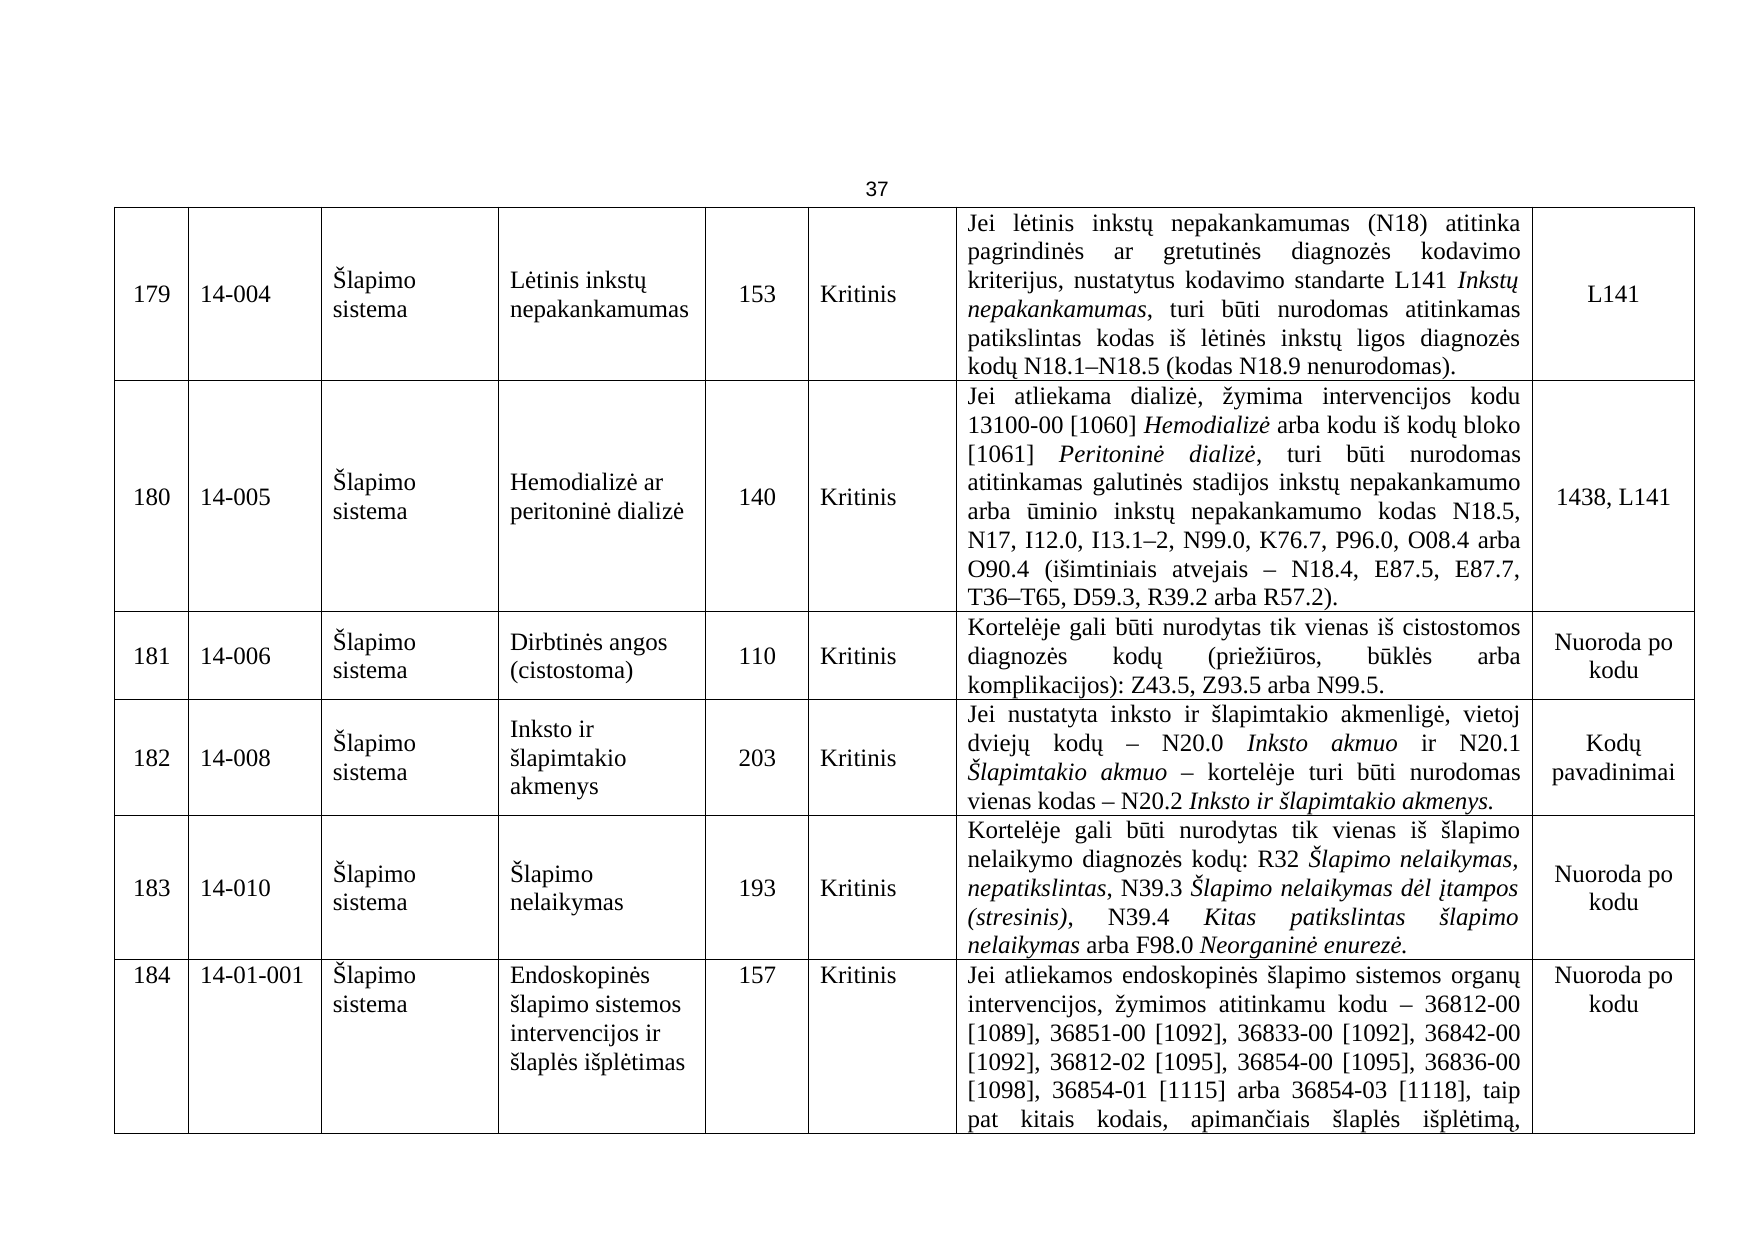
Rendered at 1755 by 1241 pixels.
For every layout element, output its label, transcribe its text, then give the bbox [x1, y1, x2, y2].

table_cell Kortelėje gali būti nurodytas tik vienas iš šlapimo nelaikymo diagnozės kodų: R32 Šlapimo nelaikymas, nepatikslintas, N39.3 Šlapimo nelaikymas dėl įtampos (stresinis), N39.4 Kitas patikslintas šlapimo nelaikymas arba F98.0 Neorganinė enurezė. [957, 816, 1532, 959]
table_cell Jei atliekama dializė, žymima intervencijos kodu 13100-00 [1060] Hemodializė arba kodu iš kodų bloko [1061] Peritoninė dializė, turi būti nurodomas atitinkamas galutinės stadijos inkstų nepakankamumo arba ūminio inkstų nepakankamumo kodas N18.5, N17, I12.0, I13.1–2, N99.0, K76.7, P96.0, O08.4 arba O90.4 (išimtiniais atvejais – N18.4, E87.5, E87.7, T36–T65, D59.3, R39.2 arba R57.2). [957, 381, 1532, 611]
table_cell Endoskopinės šlapimo sistemos intervencijos ir šlaplės išplėtimas [499, 960, 705, 1133]
table_cell 203 [706, 700, 808, 814]
table_cell Nuoroda po kodu [1533, 960, 1694, 1133]
table_cell Lėtinis inkstų nepakankamumas [499, 208, 705, 380]
table_cell Kritinis [809, 208, 956, 380]
table_cell Kritinis [809, 381, 956, 611]
table_cell Jei lėtinis inkstų nepakankamumas (N18) atitinka pagrindinės ar gretutinės diagnozės kodavimo kriterijus, nustatytus kodavimo standarte L141 Inkstų nepakankamumas, turi būti nurodomas atitinkamas patikslintas kodas iš lėtinės inkstų ligos diagnozės kodų N18.1–N18.5 (kodas N18.9 nenurodomas). [957, 208, 1532, 380]
table_cell Šlapimo sistema [322, 700, 498, 814]
table_cell Jei nustatyta inksto ir šlapimtakio akmenligė, vietoj dviejų kodų – N20.0 Inksto akmuo ir N20.1 Šlapimtakio akmuo – kortelėje turi būti nurodomas vienas kodas – N20.2 Inksto ir šlapimtakio akmenys. [957, 700, 1532, 814]
table_cell Šlapimo sistema [322, 381, 498, 611]
table_cell Nuoroda po kodu [1533, 612, 1694, 698]
table_cell Šlapimo sistema [322, 612, 498, 698]
table_cell 193 [706, 816, 808, 959]
table_cell 110 [706, 612, 808, 698]
table_cell 184 [115, 960, 188, 1133]
table_cell Kortelėje gali būti nurodytas tik vienas iš cistostomos diagnozės kodų (priežiūros, būklės arba komplikacijos): Z43.5, Z93.5 arba N99.5. [957, 612, 1532, 698]
table_cell Šlapimo sistema [322, 816, 498, 959]
table_cell Kritinis [809, 960, 956, 1133]
table_cell Nuoroda po kodu [1533, 816, 1694, 959]
table_cell 183 [115, 816, 188, 959]
table_cell 140 [706, 381, 808, 611]
table_cell Kritinis [809, 816, 956, 959]
table_cell 157 [706, 960, 808, 1133]
table_cell 14-005 [189, 381, 321, 611]
table_cell 14-006 [189, 612, 321, 698]
table_cell Hemodializė ar peritoninė dializė [499, 381, 705, 611]
table_cell Inksto ir šlapimtakio akmenys [499, 700, 705, 814]
table_cell Jei atliekamos endoskopinės šlapimo sistemos organų intervencijos, žymimos atitinkamu kodu – 36812-00 [1089], 36851-00 [1092], 36833-00 [1092], 36842-00 [1092], 36812-02 [1095], 36854-00 [1095], 36836-00 [1098], 36854-01 [1115] arba 36854-03 [1118], taip pat kitais kodais, apimančiais šlaplės išplėtimą, [957, 960, 1532, 1133]
table_cell Kodų pavadinimai [1533, 700, 1694, 814]
table_cell Šlapimo sistema [322, 208, 498, 380]
table_cell Kritinis [809, 700, 956, 814]
table_cell Šlapimo nelaikymas [499, 816, 705, 959]
table_cell 14-008 [189, 700, 321, 814]
table_cell 14-004 [189, 208, 321, 380]
table_cell 181 [115, 612, 188, 698]
table_cell 1438, L141 [1533, 381, 1694, 611]
table_cell Dirbtinės angos (cistostoma) [499, 612, 705, 698]
table_cell 14-01-001 [189, 960, 321, 1133]
table_cell 153 [706, 208, 808, 380]
table_cell Šlapimo sistema [322, 960, 498, 1133]
table_cell 14-010 [189, 816, 321, 959]
table_cell L141 [1533, 208, 1694, 380]
table_cell 180 [115, 381, 188, 611]
table_cell 182 [115, 700, 188, 814]
table_cell Kritinis [809, 612, 956, 698]
table_cell 179 [115, 208, 188, 380]
